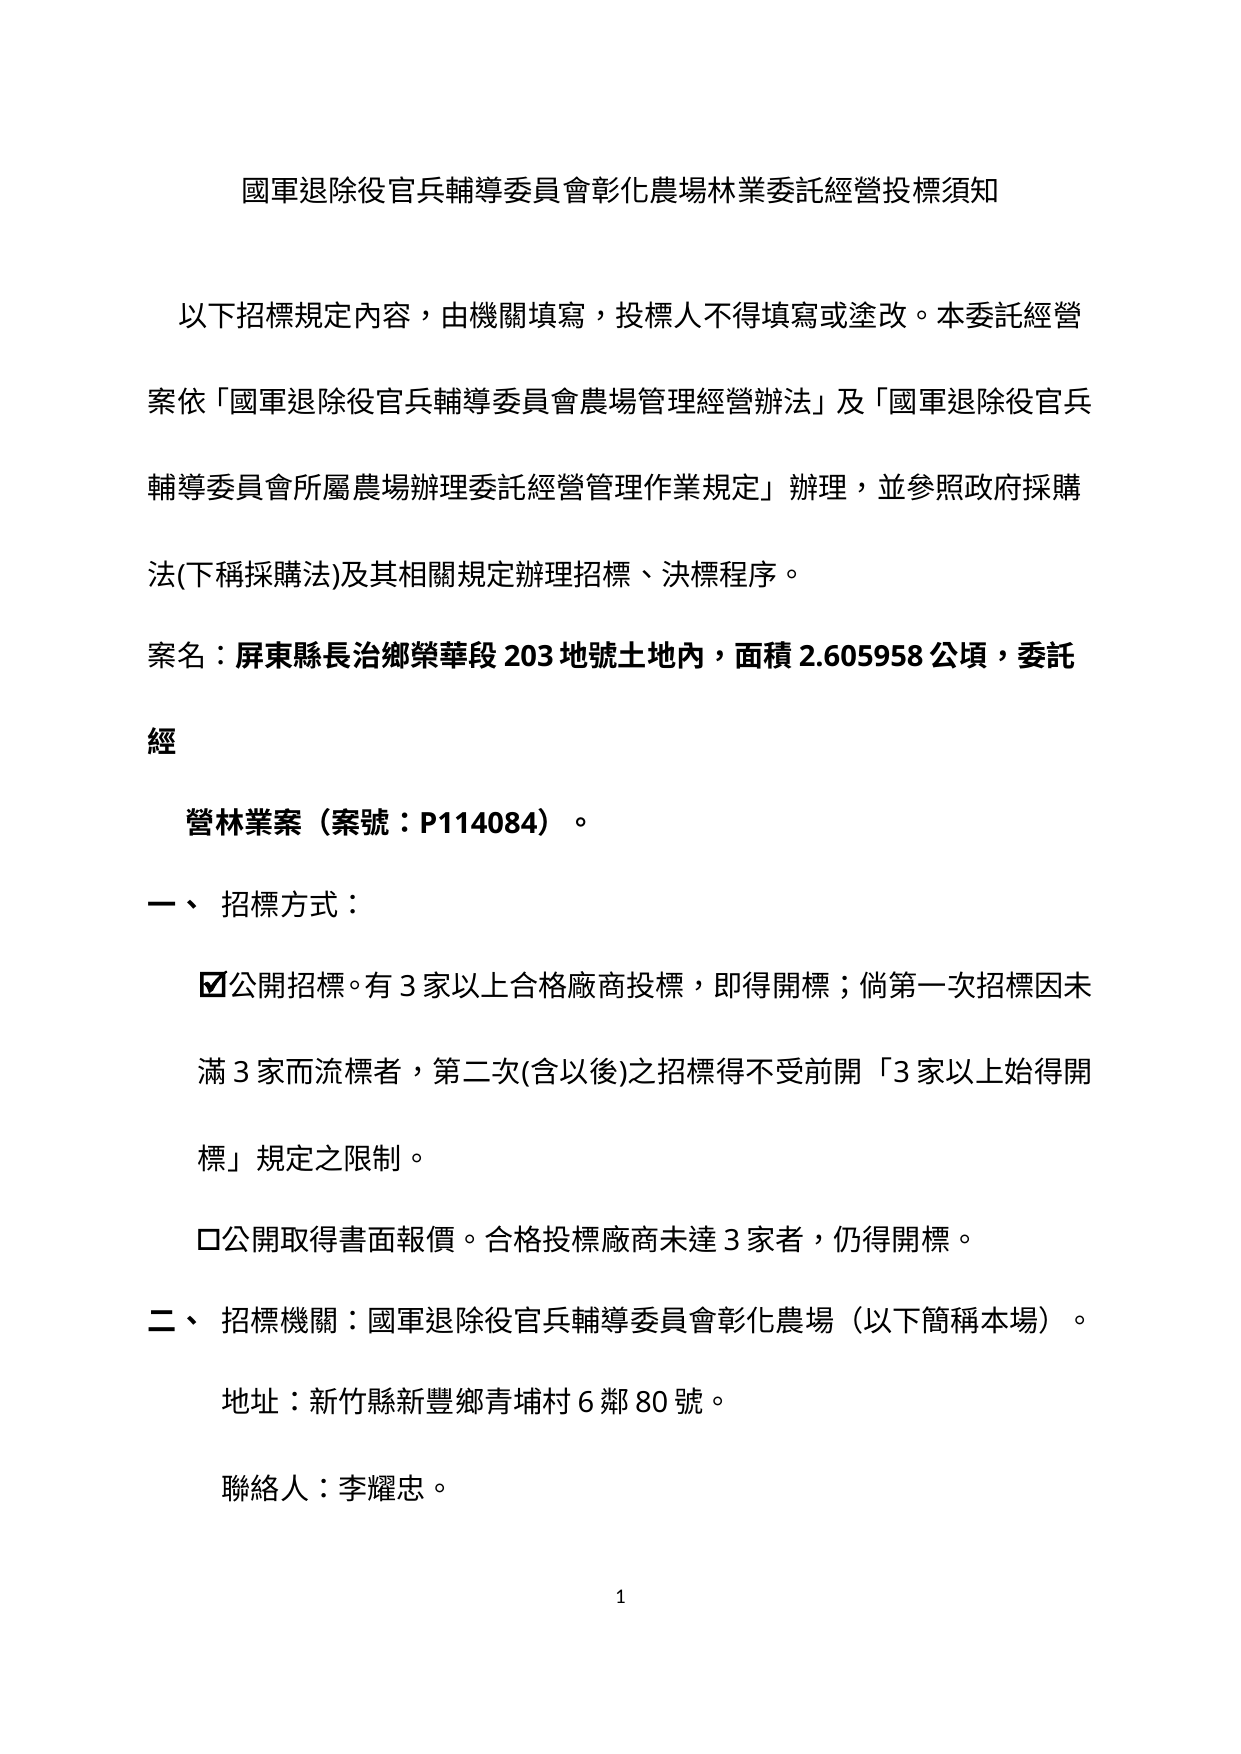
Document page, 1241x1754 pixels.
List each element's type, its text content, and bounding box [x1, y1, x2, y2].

list 招標機關：國軍退除役官兵輔導委員會彰化農場（以下簡稱本場）。 [148, 1282, 1093, 1357]
text □公開取得書面報價。合格投標廠商未達3家者，仍得開標。 [196, 1200, 1093, 1275]
list 招標方式： [148, 865, 1093, 940]
text 公開招標。有3家以上合格廠商投標，即得開標；倘第一次招標因未滿3家而流標者，第二次(含以後)之招標得不受前開「3家以上始得開標」規定之限制。 [198, 946, 1093, 1194]
text 國軍退除役官兵輔導委員會彰化農場林業委託經營投標須知 [148, 152, 1093, 227]
text 案名：屏東縣長治鄉榮華段203地號土地內，面積2.605958公頃，委託經 [148, 616, 1093, 778]
text 營林業案（案號：P114084）。 [148, 784, 1093, 859]
text 地址：新竹縣新豐鄉青埔村6鄰80號。 聯絡人：李耀忠。 [221, 1363, 1093, 1524]
text 以下招標規定內容，由機關填寫，投標人不得填寫或塗改。本委託經營案依「國軍退除役官兵輔導委員會農場管理經營辦法」及「國軍退除役官兵輔導委員會所屬農場辦理委託經營管理作業規定」辦理，並參照政府採購法(下稱採購法)及其相關規定辦理招標、決標程序。 [148, 276, 1093, 610]
